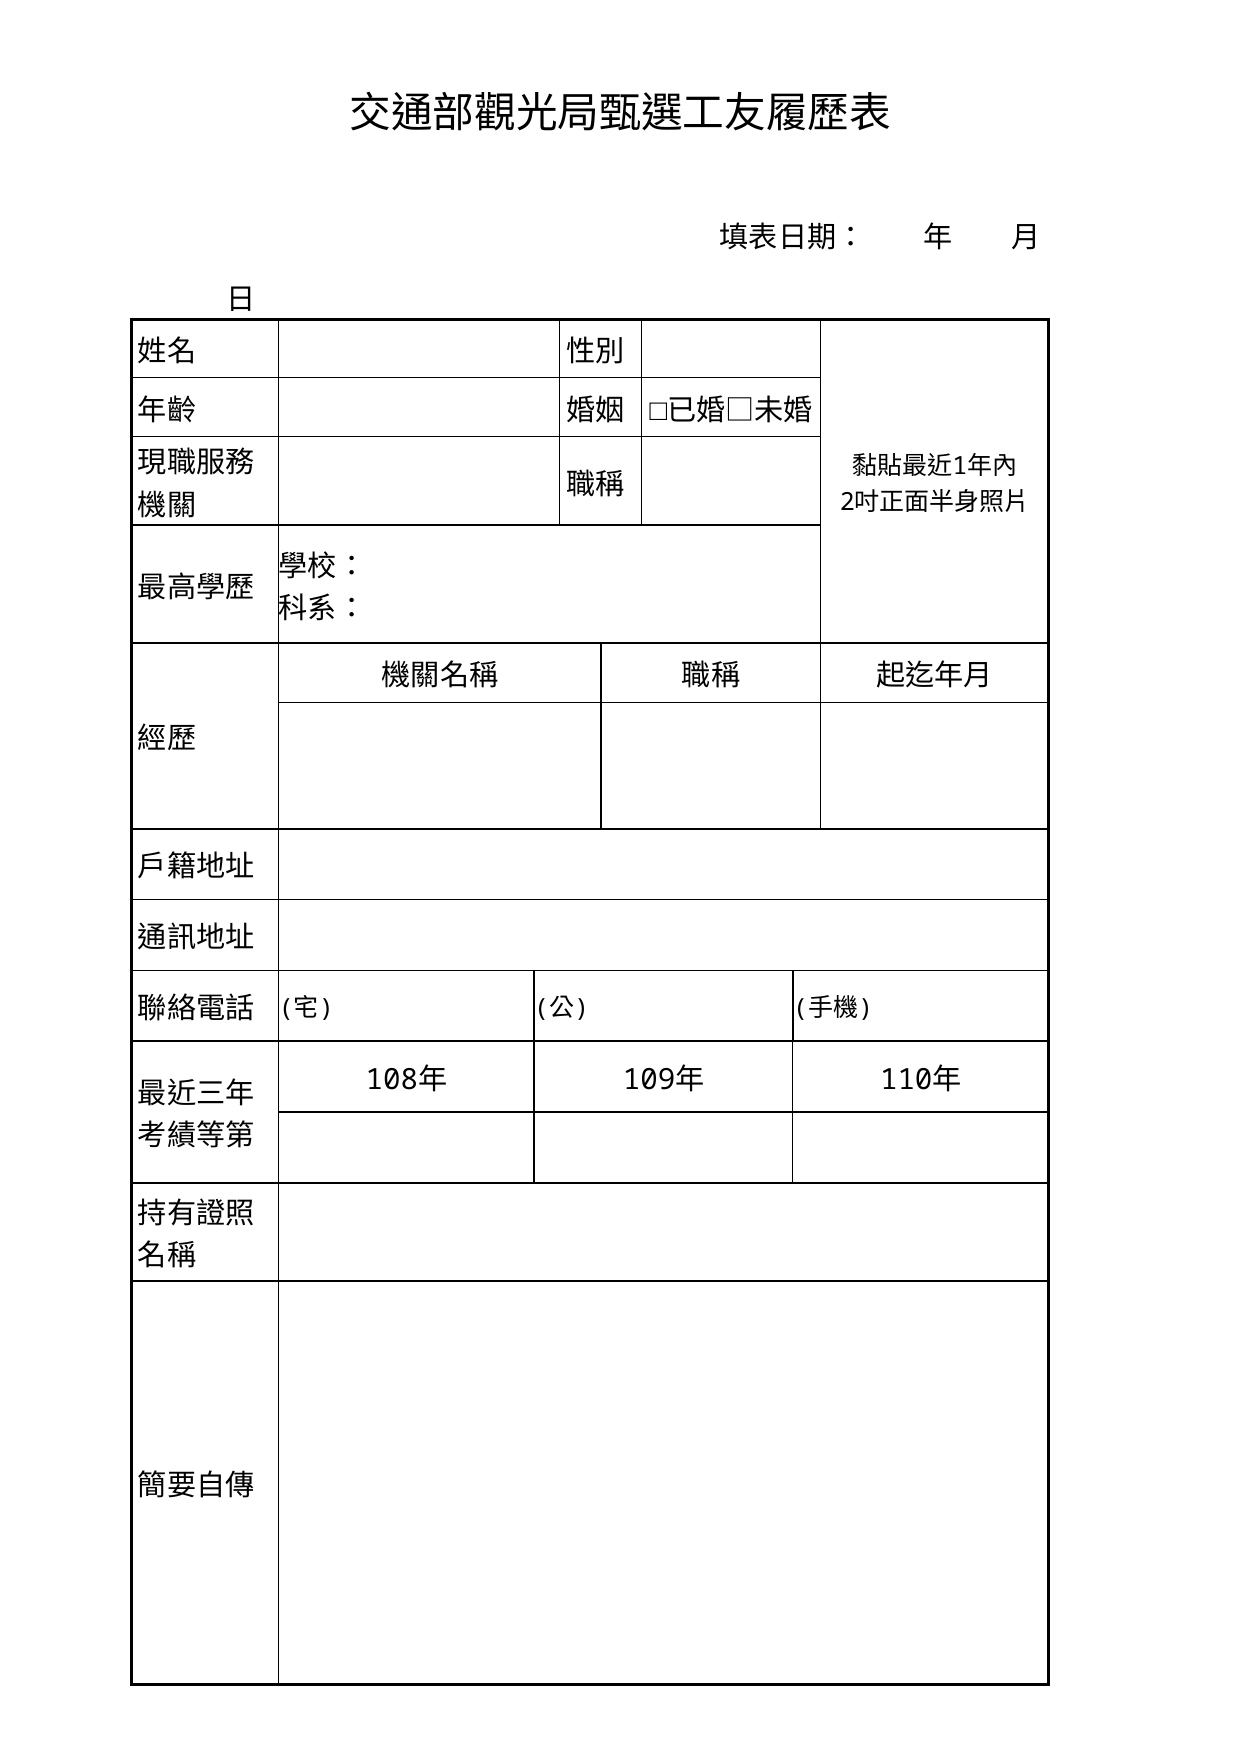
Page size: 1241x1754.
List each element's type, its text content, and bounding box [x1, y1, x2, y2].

text 交通部觀光局甄選工友履歷表 [159, 67, 1081, 130]
table_cell [279, 1184, 1047, 1280]
table_cell 職稱 [602, 644, 820, 701]
table_cell [642, 437, 820, 524]
table_header 黏貼最近1年內 2吋正面半身照片 [821, 321, 1047, 642]
table_cell [279, 1282, 1047, 1683]
table_cell 職稱 [560, 437, 641, 524]
table_cell (手機) [794, 971, 1047, 1040]
table_cell □已婚□未婚 [642, 378, 820, 436]
table_cell 現職服務機關 [133, 437, 278, 524]
table_cell 婚姻 [560, 378, 641, 436]
table_cell 簡要自傳 [133, 1282, 278, 1683]
table_header 姓名 [133, 321, 278, 376]
table_cell [279, 703, 600, 828]
table_cell [279, 437, 559, 524]
table_cell 起迄年月 [821, 644, 1047, 701]
table_cell [535, 1113, 792, 1182]
text 填表日期： 年 月 日 [159, 192, 1081, 317]
table_cell [821, 703, 1047, 828]
table_cell [602, 703, 820, 828]
table_cell 年齡 [133, 378, 278, 436]
table_header 性別 [560, 321, 641, 376]
table_cell 機關名稱 [279, 644, 600, 701]
table_cell [279, 900, 1047, 969]
table_cell 聯絡電話 [133, 971, 278, 1040]
table_cell 108年 [279, 1042, 533, 1111]
table_cell 110年 [793, 1042, 1047, 1111]
table_header [642, 321, 820, 376]
table_cell 通訊地址 [133, 900, 278, 969]
table_cell 戶籍地址 [133, 830, 278, 899]
table_cell 學校： 科系： [279, 526, 820, 642]
table_cell 最近三年 考績等第 [133, 1042, 278, 1182]
table_cell (公) [535, 971, 792, 1040]
table_cell [279, 378, 559, 436]
table_cell (宅) [279, 971, 533, 1040]
table_cell 經歷 [133, 644, 278, 828]
table_cell [279, 830, 1047, 899]
table_cell 109年 [535, 1042, 792, 1111]
table_cell 持有證照名稱 [133, 1184, 278, 1280]
table_header [279, 321, 559, 376]
table_cell [279, 1113, 533, 1182]
table_cell 最高學歷 [133, 526, 278, 642]
table_cell [793, 1113, 1047, 1182]
